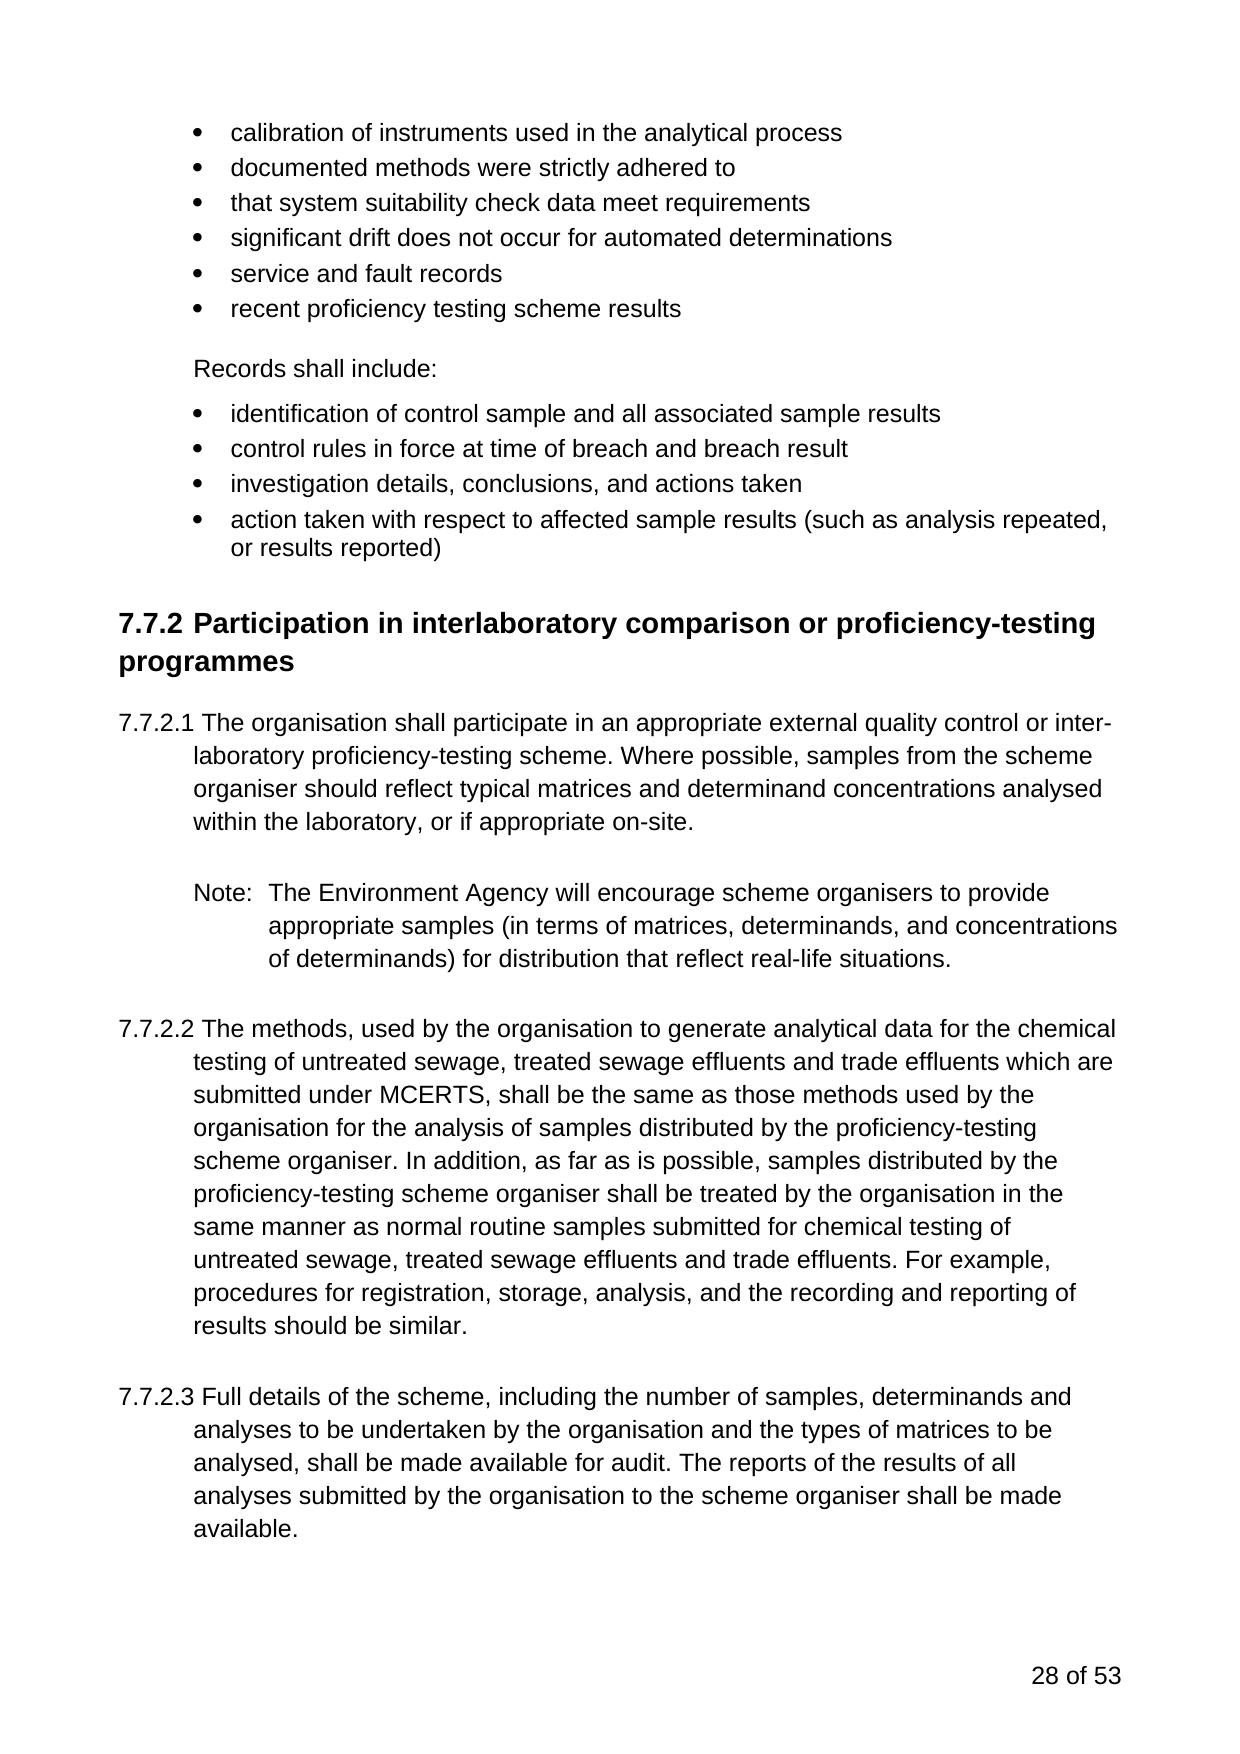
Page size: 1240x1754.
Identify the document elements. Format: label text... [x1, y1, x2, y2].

list control rules in force at time of breach and breach result [193, 434, 1121, 463]
list action taken with respect to affected sample results (such as analysis repeated, or results reported) [193, 504, 1121, 562]
list significant drift does not occur for automated determinations [193, 223, 1121, 252]
text Records shall include: [193, 354, 1121, 382]
list that system suitability check data meet requirements [193, 188, 1121, 217]
list service and fault records [193, 258, 1121, 287]
list recent proficiency testing scheme results [193, 294, 1121, 322]
list investigation details, conclusions, and actions taken [193, 469, 1121, 498]
text 7.7.2.2 The methods, used by the organisation to generate analytical data for the chemical testing of untreated sewage, treated sewage effluents and trade effluents which are submitted under MCERTS, shall be the same as those methods used by the organisation for the analysis of samples distributed by the proficiency-testing scheme organiser. In addition, as far as is possible, samples distributed by the proficiency-testing scheme organiser shall be treated by the organisation in the same manner as normal routine samples submitted for chemical testing of untreated sewage, treated sewage effluents and trade effluents. For example, procedures for registration, storage, analysis, and the recording and reporting of results should be similar. [118, 1014, 1121, 1340]
list documented methods were strictly adhered to [193, 153, 1121, 182]
text Note: The Environment Agency will encourage scheme organisers to provide appropriate samples (in terms of matrices, determinands, and concentrations of determinands) for distribution that reflect real-life situations. [193, 878, 1121, 972]
text 7.7.2.3 Full details of the scheme, including the number of samples, determinands and analyses to be undertaken by the organisation and the types of matrices to be analysed, shall be made available for audit. The reports of the results of all analyses submitted by the organisation to the scheme organiser shall be made available. [118, 1382, 1121, 1543]
subtitle 7.7.2 Participation in interlaboratory comparison or proficiency-testing programmes [118, 606, 1121, 678]
list calibration of instruments used in the analytical process [193, 118, 1121, 147]
text 7.7.2.1 The organisation shall participate in an appropriate external quality control or inter-laboratory proficiency-testing scheme. Where possible, samples from the scheme organiser should reflect typical matrices and determinand concentrations analysed within the laboratory, or if appropriate on-site. [118, 708, 1121, 836]
list identification of control sample and all associated sample results [193, 399, 1121, 428]
